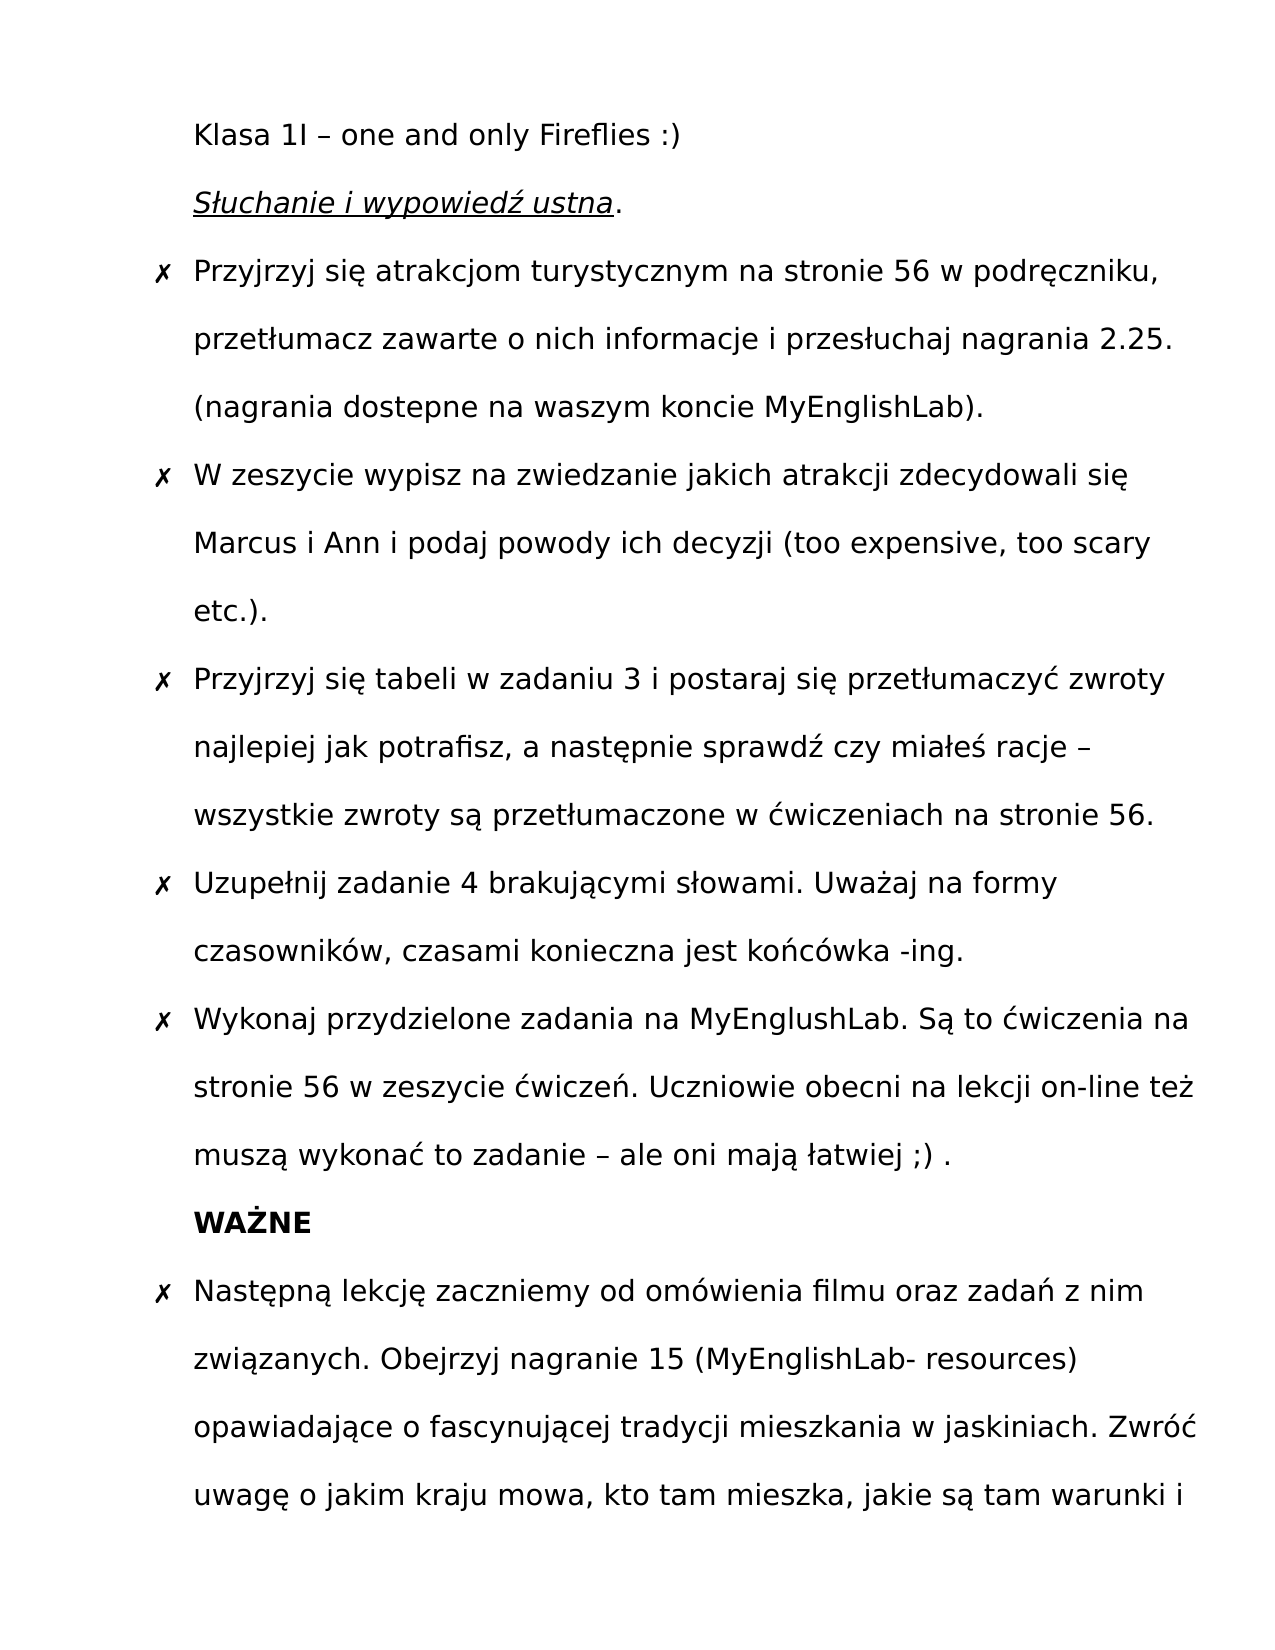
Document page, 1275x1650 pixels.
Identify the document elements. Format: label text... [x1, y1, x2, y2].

list Przyjrzyj się atrakcjom turystycznym na stronie 56 w podręczniku, przetłumacz zawarte o nich informacje i przesłuchaj nagrania 2.25. [156, 254, 1215, 356]
list Słuchanie i wypowiedź ustna. [156, 186, 1215, 220]
list Następną lekcję zaczniemy od omówienia filmu oraz zadań z nim związanych. Obejrzyj nagranie 15 (MyEnglishLab- resources) opawiadające o fascynującej tradycji mieszkania w jaskiniach. Zwróć uwagę o jakim kraju mowa, kto tam mieszka, jakie są tam warunki i [156, 1274, 1215, 1512]
list Przyjrzyj się tabeli w zadaniu 3 i postaraj się przetłumaczyć zwroty najlepiej jak potrafisz, a następnie sprawdź czy miałeś racje – wszystkie zwroty są przetłumaczone w ćwiczeniach na stronie 56. [156, 662, 1215, 832]
list Uzupełnij zadanie 4 brakującymi słowami. Uważaj na formy czasowników, czasami konieczna jest końcówka -ing. [156, 866, 1215, 968]
list Wykonaj przydzielone zadania na MyEnglushLab. Są to ćwiczenia na stronie 56 w zeszycie ćwiczeń. Uczniowie obecni na lekcji on-line też muszą wykonać to zadanie – ale oni mają łatwiej ;) . [156, 1002, 1215, 1172]
list Klasa 1I – one and only Fireflies :) [156, 118, 1215, 152]
list WAŻNE [156, 1206, 1215, 1240]
list W zeszycie wypisz na zwiedzanie jakich atrakcji zdecydowali się Marcus i Ann i podaj powody ich decyzji (too expensive, too scary etc.). [156, 458, 1215, 628]
list (nagrania dostepne na waszym koncie MyEnglishLab). [156, 390, 1215, 424]
